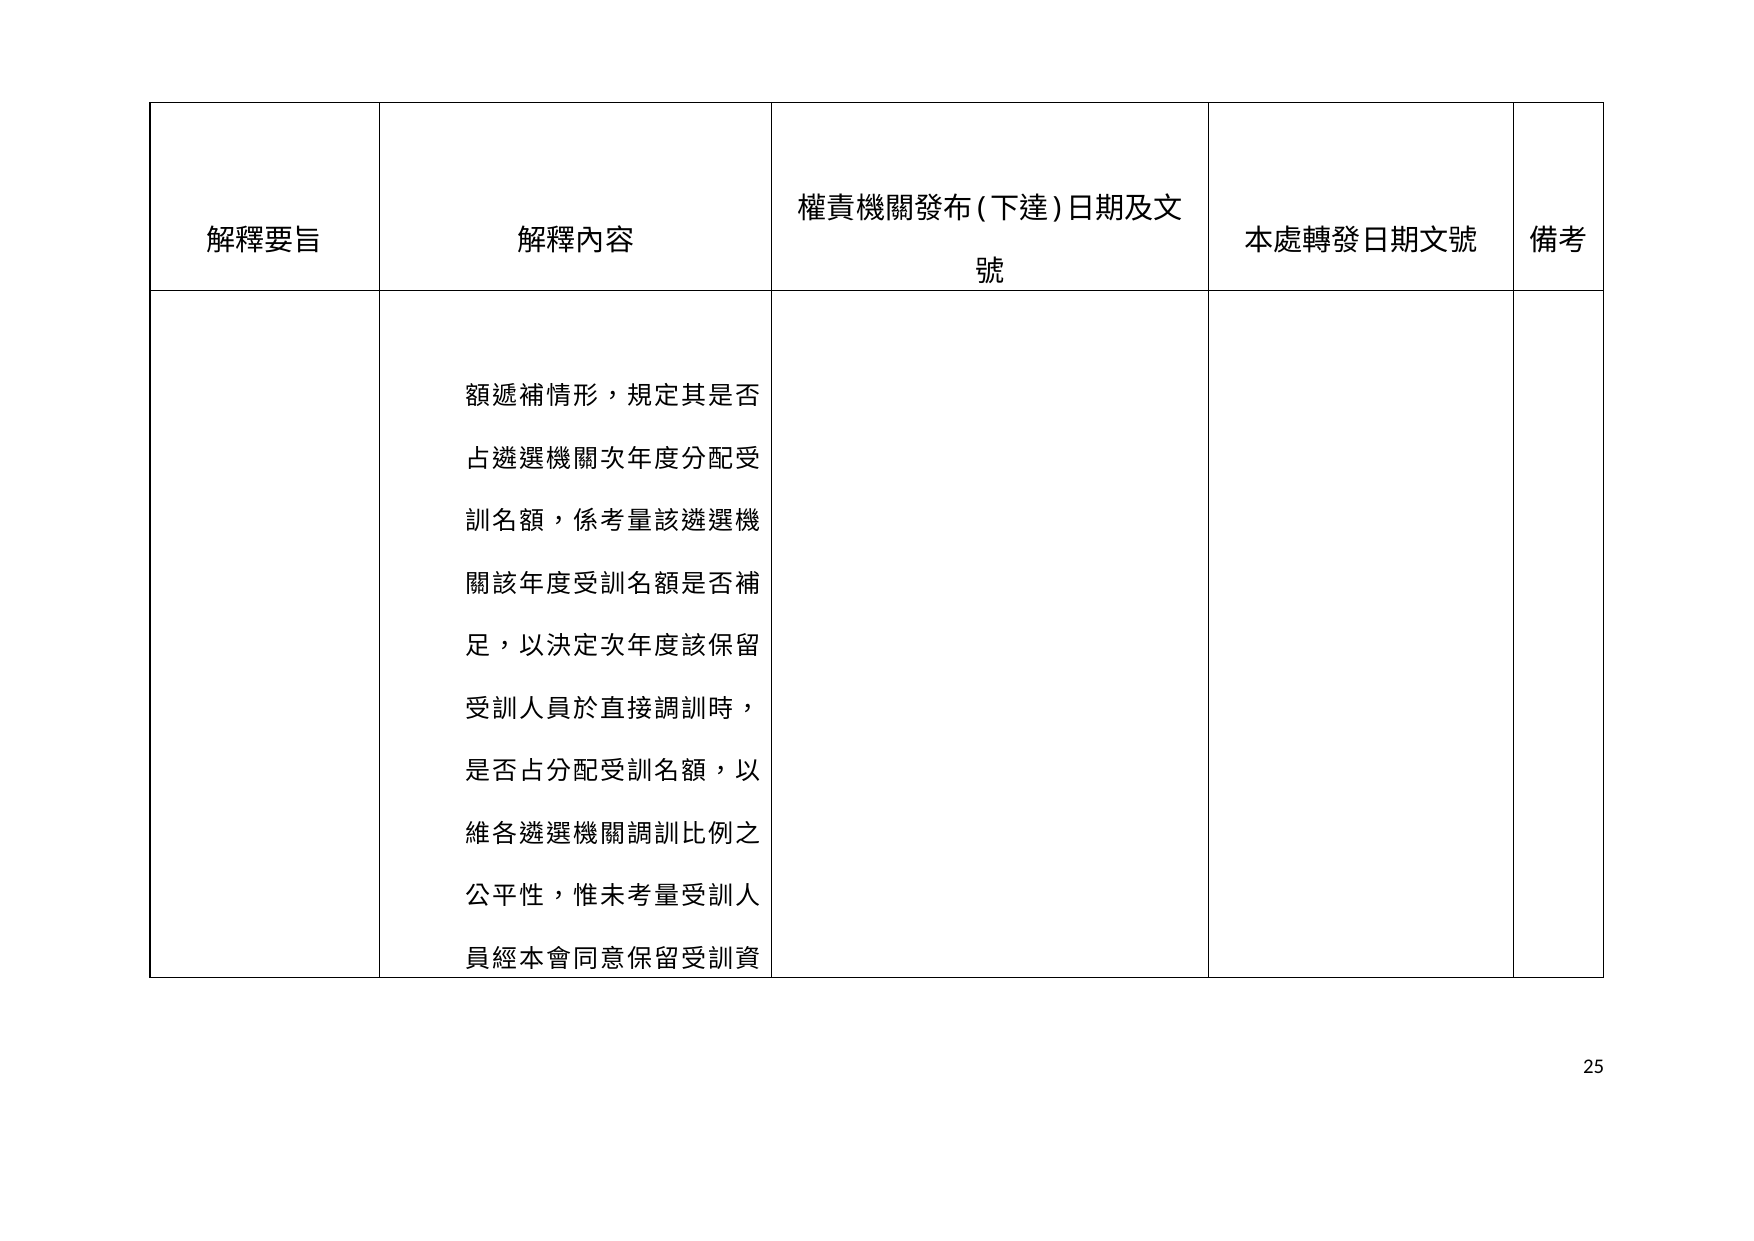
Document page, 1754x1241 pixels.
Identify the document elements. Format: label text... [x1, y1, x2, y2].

table_cell [1209, 291, 1513, 977]
table_cell 額遞補情形，規定其是否占遴選機關次年度分配受訓名額，係考量該遴選機關該年度受訓名額是否補足，以決定次年度該保留受訓人員於直接調訓時，是否占分配受訓名額，以維各遴選機關調訓比例之公平性，惟未考量受訓人員經本會同意保留受訓資 [380, 291, 771, 977]
table_header 權責機關發布(下達)日期及文號 [772, 103, 1208, 289]
table_header 解釋內容 [380, 103, 771, 289]
table_cell [772, 291, 1208, 977]
table_header 備考 [1514, 103, 1603, 289]
table_cell [151, 291, 379, 977]
table_header 本處轉發日期文號 [1209, 103, 1513, 289]
table_cell [1514, 291, 1603, 977]
table_header 解釋要旨 [151, 103, 379, 289]
